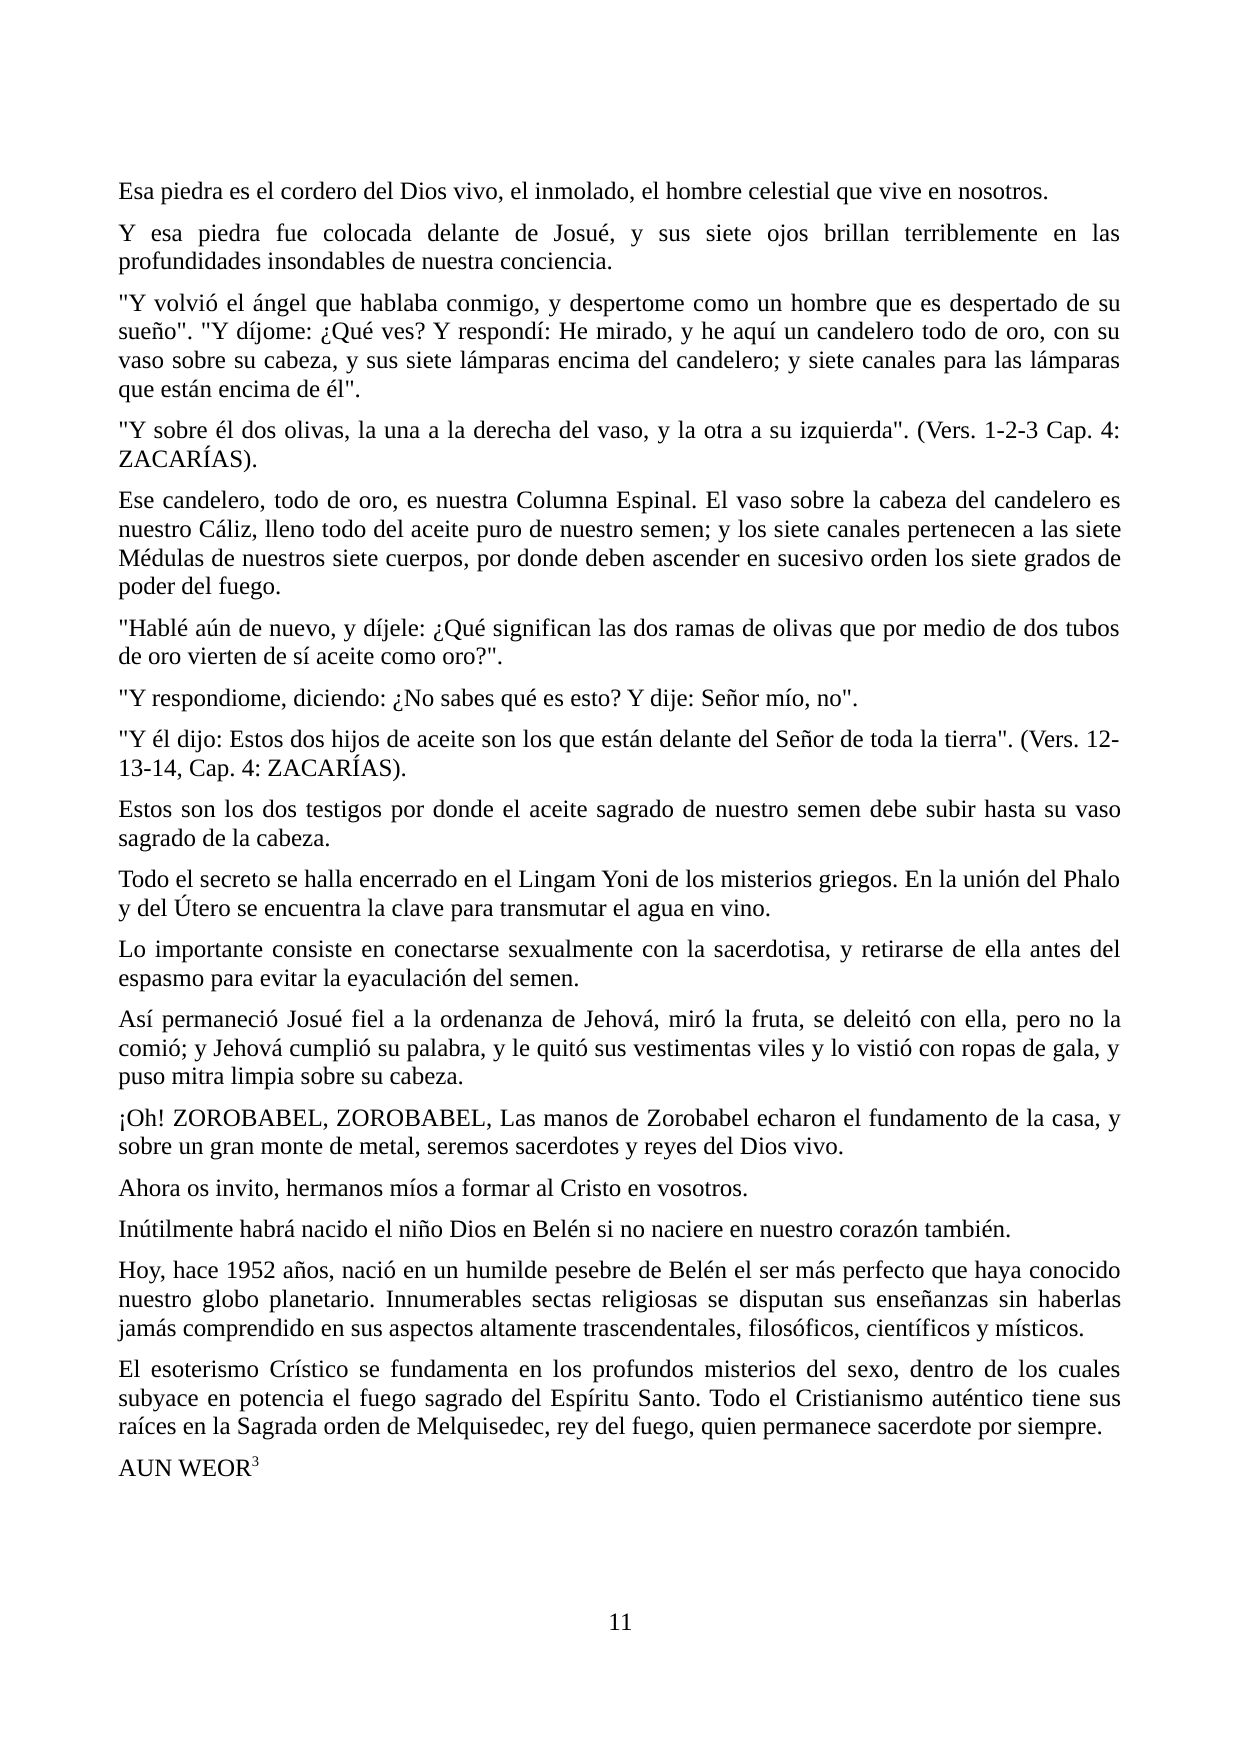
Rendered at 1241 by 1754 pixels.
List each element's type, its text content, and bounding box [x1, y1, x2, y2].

text "Y volvió el ángel que hablaba conmigo, y despertome como un hombre que es despertado de su sueño". "Y díjome: ¿Qué ves? Y respondí: He mirado, y he aquí un candelero todo de oro, con su vaso sobre su cabeza, y sus siete lámparas encima del candelero; y siete canales para las lámparas que están encima de él". [118, 288, 1122, 403]
text "Y sobre él dos olivas, la una a la derecha del vaso, y la otra a su izquierda". (Vers. 1-2-3 Cap. 4: ZACARÍAS). [118, 415, 1122, 473]
text Inútilmente habrá nacido el niño Dios en Belén si no naciere en nuestro corazón también. [118, 1214, 1122, 1243]
text Hoy, hace 1952 años, nació en un humilde pesebre de Belén el ser más perfecto que haya conocido nuestro globo planetario. Innumerables sectas religiosas se disputan sus enseñanzas sin haberlas jamás comprendido en sus aspectos altamente trascendentales, filosóficos, científicos y místicos. [118, 1255, 1122, 1341]
text Y esa piedra fue colocada delante de Josué, y sus siete ojos brillan terriblemente en las profundidades insondables de nuestra conciencia. [118, 218, 1122, 275]
text "Hablé aún de nuevo, y díjele: ¿Qué significan las dos ramas de olivas que por medio de dos tubos de oro vierten de sí aceite como oro?". [118, 613, 1122, 670]
text "Y él dijo: Estos dos hijos de aceite son los que están delante del Señor de toda la tierra". (Vers. 12-13-14, Cap. 4: ZACARÍAS). [118, 724, 1122, 781]
text Esa piedra es el cordero del Dios vivo, el inmolado, el hombre celestial que vive en nosotros. [118, 176, 1122, 205]
text Ese candelero, todo de oro, es nuestra Columna Espinal. El vaso sobre la cabeza del candelero es nuestro Cáliz, lleno todo del aceite puro de nuestro semen; y los siete canales pertenecen a las siete Médulas de nuestros siete cuerpos, por donde deben ascender en sucesivo orden los siete grados de poder del fuego. [118, 485, 1122, 600]
text Estos son los dos testigos por donde el aceite sagrado de nuestro semen debe subir hasta su vaso sagrado de la cabeza. [118, 794, 1122, 851]
text ¡Oh! ZOROBABEL, ZOROBABEL, Las manos de Zorobabel echaron el fundamento de la casa, y sobre un gran monte de metal, seremos sacerdotes y reyes del Dios vivo. [118, 1103, 1122, 1160]
text Ahora os invito, hermanos míos a formar al Cristo en vosotros. [118, 1173, 1122, 1201]
text Todo el secreto se halla encerrado en el Lingam Yoni de los misterios griegos. En la unión del Phalo y del Útero se encuentra la clave para transmutar el agua en vino. [118, 864, 1122, 921]
text AUN WEOR [118, 1453, 1122, 1481]
text El esoterismo Crístico se fundamenta en los profundos misterios del sexo, dentro de los cuales subyace en potencia el fuego sagrado del Espíritu Santo. Todo el Cristianismo auténtico tiene sus raíces en la Sagrada orden de Melquisedec, rey del fuego, quien permanece sacerdote por siempre. [118, 1354, 1122, 1440]
text "Y respondiome, diciendo: ¿No sabes qué es esto? Y dije: Señor mío, no". [118, 683, 1122, 711]
text Lo importante consiste en conectarse sexualmente con la sacerdotisa, y retirarse de ella antes del espasmo para evitar la eyaculación del semen. [118, 934, 1122, 991]
text Así permaneció Josué fiel a la ordenanza de Jehová, miró la fruta, se deleitó con ella, pero no la comió; y Jehová cumplió su palabra, y le quitó sus vestimentas viles y lo vistió con ropas de gala, y puso mitra limpia sobre su cabeza. [118, 1004, 1122, 1090]
